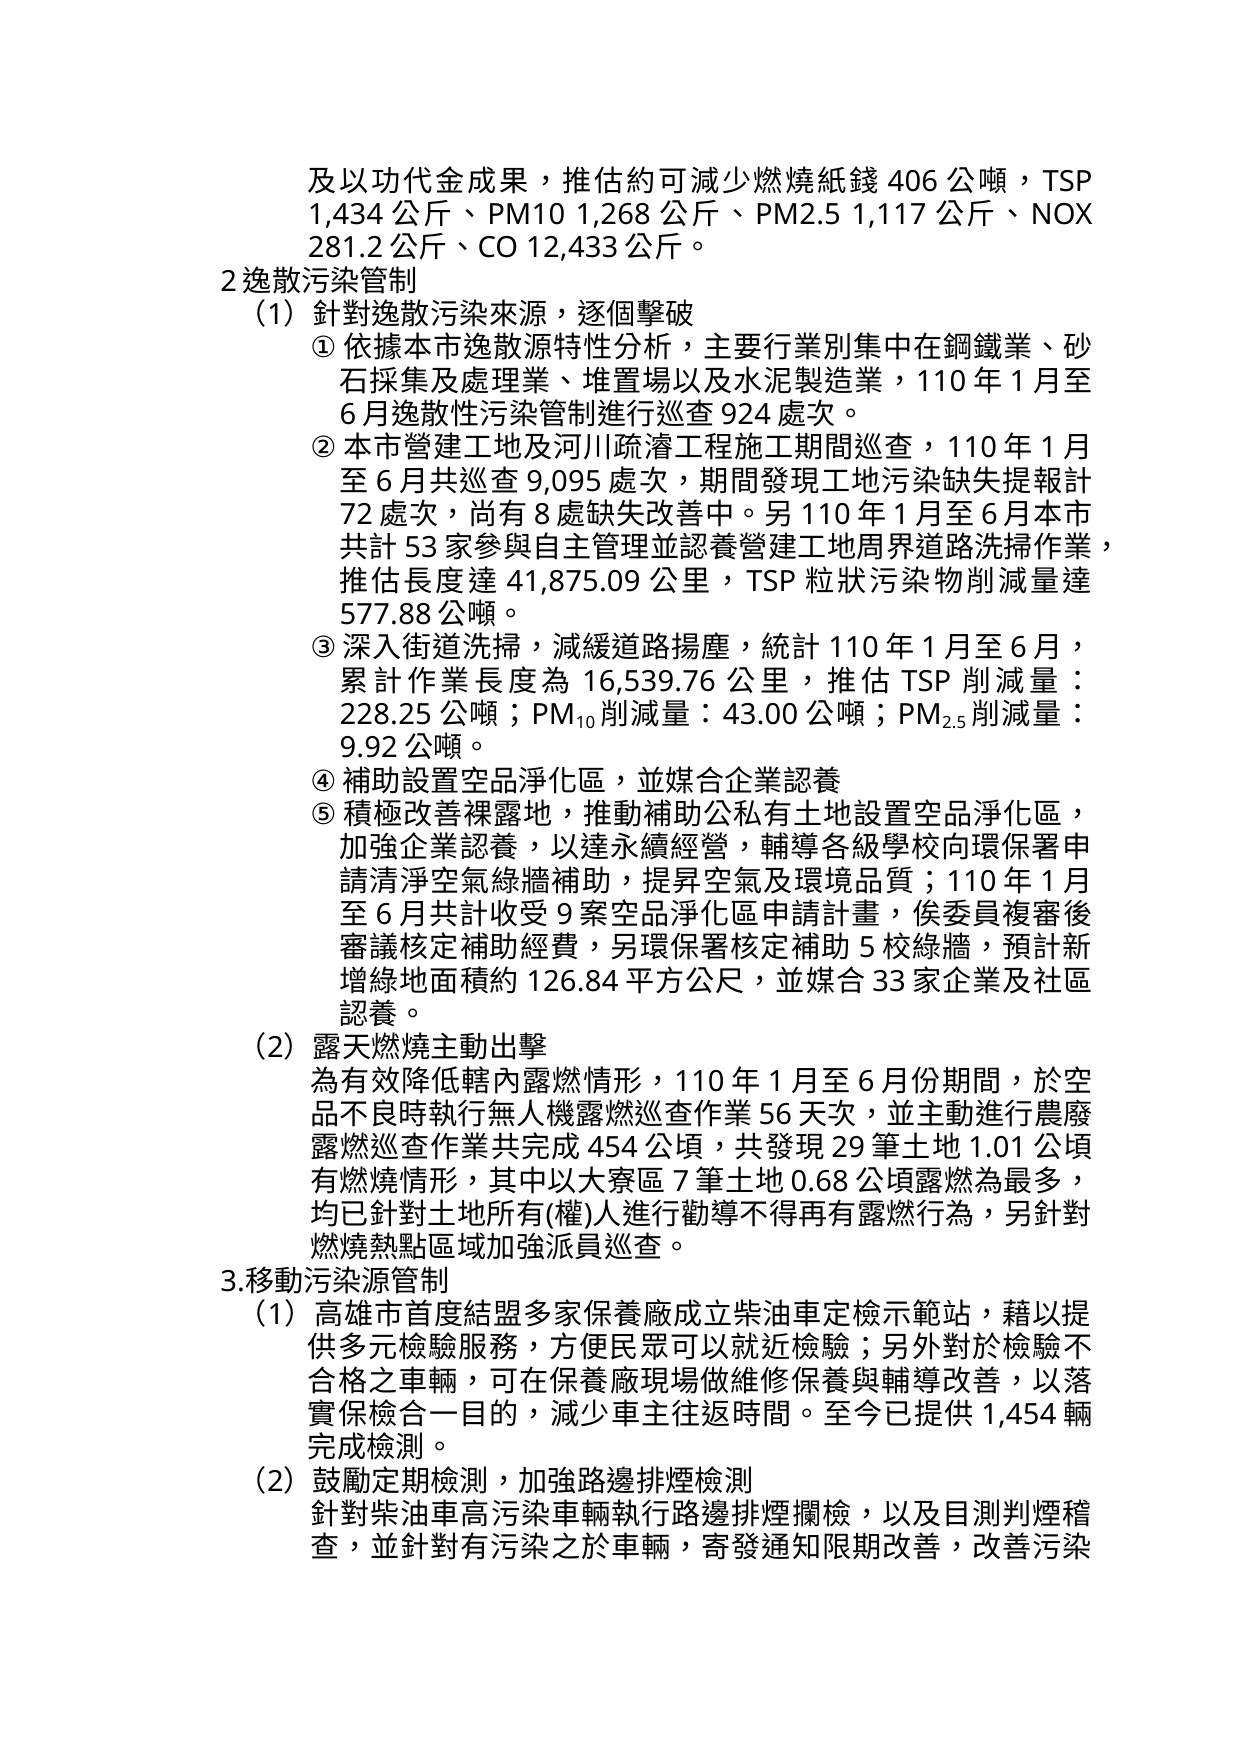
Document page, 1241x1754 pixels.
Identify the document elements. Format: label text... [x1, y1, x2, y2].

text ①依據本市逸散源特性分析，主要行業別集中在鋼鐵業、砂石採集及處理業、堆置場以及水泥製造業，110年1月至6月逸散性污染管制進行巡查924處次。 [310, 331, 1092, 431]
text ③深入街道洗掃，減緩道路揚塵，統計110年1月至6月，累計作業長度為16,539.76公里，推估TSP削減量：228.25公噸；PM10削減量：43.00公噸；PM2.5削減量：9.92公噸。 [310, 631, 1092, 764]
text 為有效降低轄內露燃情形，110年1月至6月份期間，於空品不良時執行無人機露燃巡查作業56天次，並主動進行農廢露燃巡查作業共完成454公頃，共發現29筆土地1.01公頃有燃燒情形，其中以大寮區7筆土地0.68公頃露燃為最多，均已針對土地所有(權)人進行勸導不得再有露燃行為，另針對燃燒熱點區域加強派員巡查。 [310, 1064, 1092, 1264]
text （1）針對逸散污染來源，逐個擊破 [238, 298, 1092, 331]
text 及以功代金成果，推估約可減少燃燒紙錢406公噸，TSP 1,434公斤、PM10 1,268公斤、PM2.5 1,117公斤、NOX 281.2公斤、CO 12,433公斤。 [238, 164, 1092, 264]
text （1）高雄市首度結盟多家保養廠成立柴油車定檢示範站，藉以提供多元檢驗服務，方便民眾可以就近檢驗；另外對於檢驗不合格之車輛，可在保養廠現場做維修保養與輔導改善，以落實保檢合一目的，減少車主往返時間。至今已提供1,454輛完成檢測。 [238, 1298, 1092, 1464]
text 2逸散污染管制 [220, 264, 1092, 298]
text 3.移動污染源管制 [220, 1264, 1092, 1298]
text ⑤積極改善裸露地，推動補助公私有土地設置空品淨化區，加強企業認養，以達永續經營，輔導各級學校向環保署申請清淨空氣綠牆補助，提昇空氣及環境品質；110年1月至6月共計收受9案空品淨化區申請計畫，俟委員複審後審議核定補助經費，另環保署核定補助5校綠牆，預計新增綠地面積約126.84平方公尺，並媒合33家企業及社區認養。 [310, 798, 1092, 1031]
text ④補助設置空品淨化區，並媒合企業認養 [310, 764, 1092, 798]
text （2）鼓勵定期檢測，加強路邊排煙檢測 [238, 1464, 1092, 1498]
text （2）露天燃燒主動出擊 [238, 1031, 1092, 1064]
text 針對柴油車高污染車輛執行路邊排煙攔檢，以及目測判煙稽查，並針對有污染之於車輛，寄發通知限期改善，改善污染 [310, 1498, 1092, 1564]
text ②本市營建工地及河川疏濬工程施工期間巡查，110年1月至6月共巡查9,095處次，期間發現工地污染缺失提報計72處次，尚有8處缺失改善中。另110年1月至6月本市共計53家參與自主管理並認養營建工地周界道路洗掃作業，推估長度達41,875.09公里，TSP粒狀污染物削減量達577.88公噸。 [310, 431, 1092, 631]
